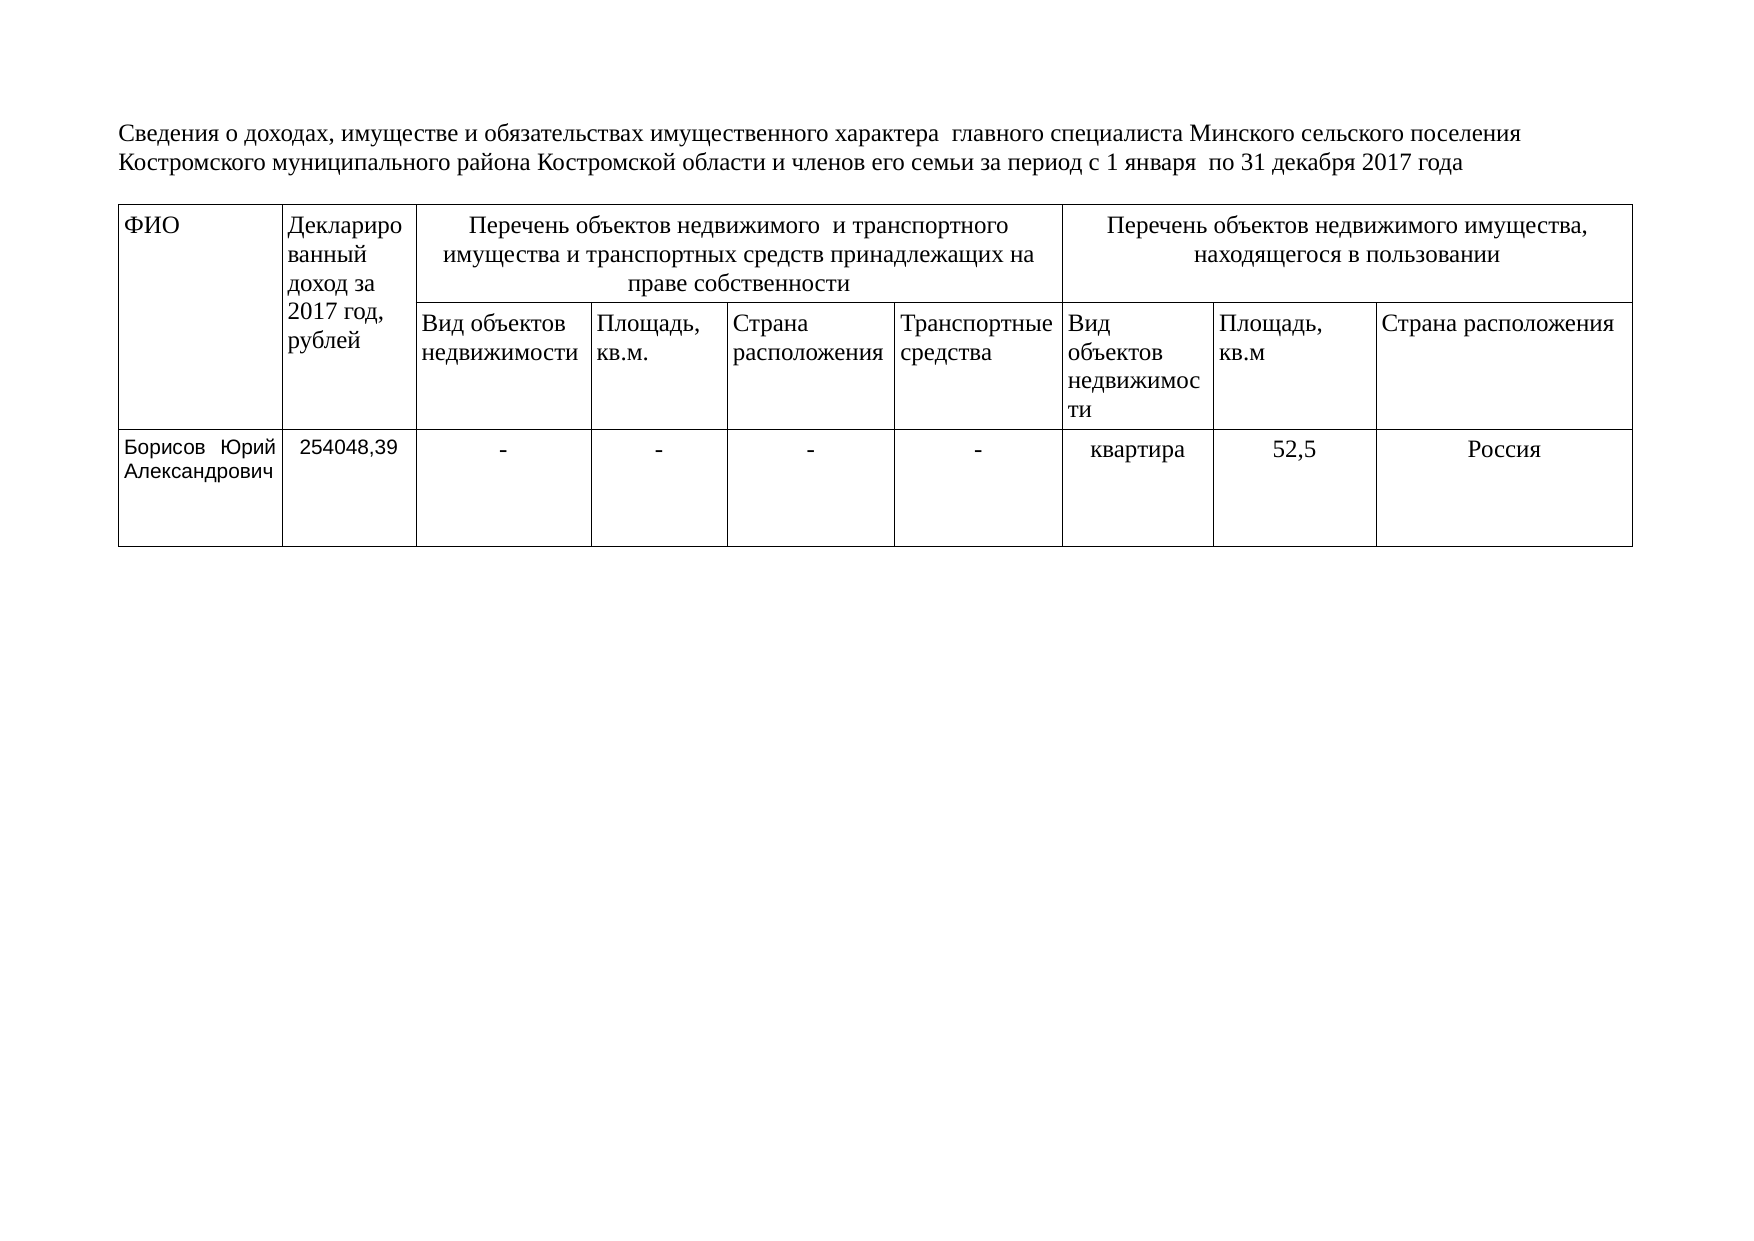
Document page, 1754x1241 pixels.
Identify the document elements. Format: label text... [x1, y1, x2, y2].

table_cell Борисов Юрий Александрович [119, 430, 282, 546]
table_cell 52,5 [1214, 430, 1376, 546]
table_cell Вид объектов недвижимости [417, 303, 591, 429]
table_header Декларированный доход за 2017 год, рублей [283, 205, 416, 429]
table_cell Транспортные средства [895, 303, 1062, 429]
table_cell - [895, 430, 1062, 546]
table_cell Страна расположения [728, 303, 894, 429]
table_header ФИО [119, 205, 282, 429]
table_cell Площадь, кв.м. [592, 303, 727, 429]
table_cell - [417, 430, 591, 546]
table_header Перечень объектов недвижимого имущества, находящегося в пользовании [1063, 205, 1632, 302]
table_cell - [728, 430, 894, 546]
text Сведения о доходах, имуществе и обязательствах имущественного характера главного специалиста Минского сельского поселения Костромского муниципального района Костромской области и членов его семьи за период с 1 января по 31 декабря 2017 года [118, 118, 1636, 176]
table_cell - [592, 430, 727, 546]
table_cell Страна расположения [1377, 303, 1632, 429]
table_cell Площадь, кв.м [1214, 303, 1376, 429]
table_cell 254048,39 [283, 430, 416, 546]
table_cell квартира [1063, 430, 1213, 546]
table_cell Вид объектов недвижимости [1063, 303, 1213, 429]
table_cell Россия [1377, 430, 1632, 546]
table_header Перечень объектов недвижимого и транспортного имущества и транспортных средств принадлежащих на праве собственности [417, 205, 1062, 302]
